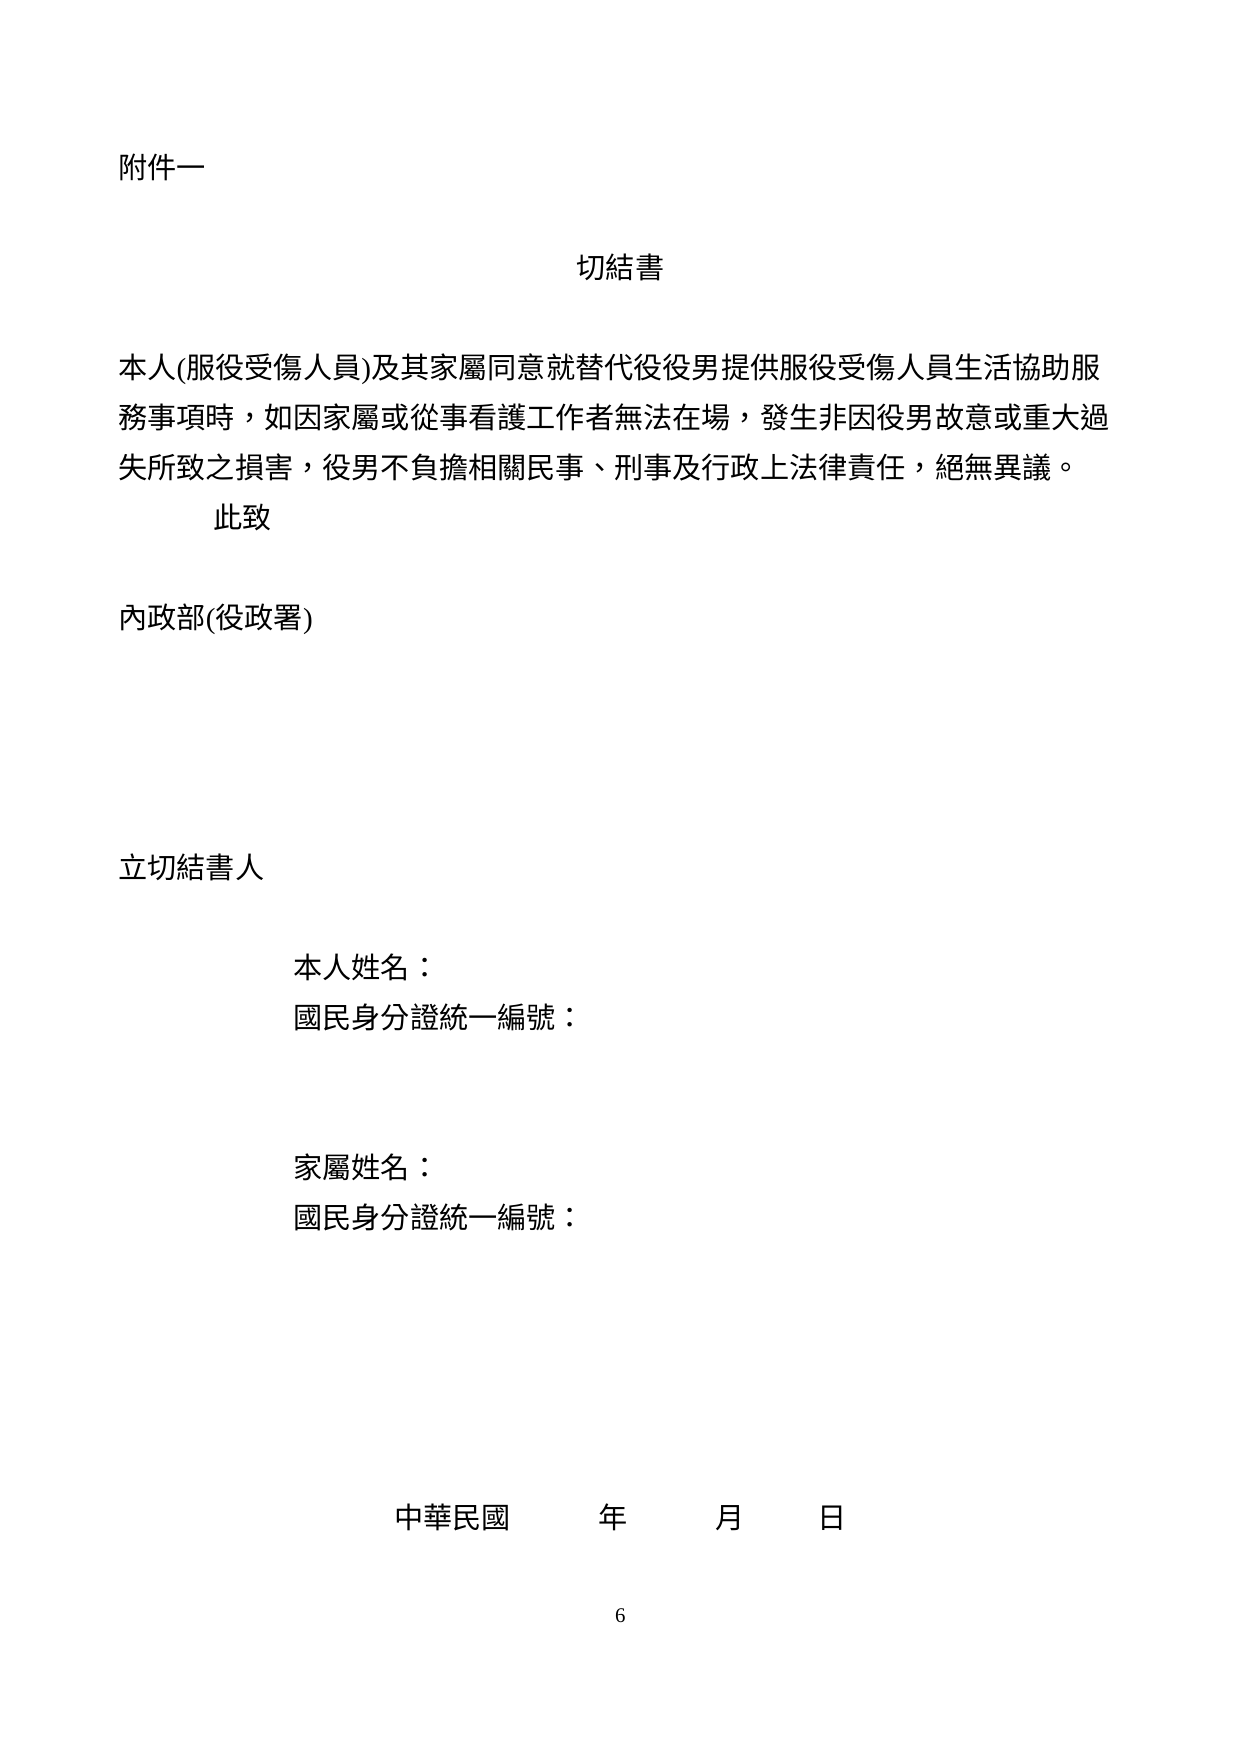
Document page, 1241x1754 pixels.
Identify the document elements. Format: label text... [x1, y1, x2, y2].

text 內政部(役政署) [118, 589, 1122, 639]
text 家屬姓名： [118, 1139, 1122, 1189]
text 中華民國 年 月 日 [118, 1489, 1122, 1539]
text 立切結書人 [118, 839, 1122, 889]
text 切結書 [118, 239, 1122, 289]
text 國民身分證統一編號： [118, 989, 1122, 1039]
text 本人(服役受傷人員)及其家屬同意就替代役役男提供服役受傷人員生活協助服務事項時，如因家屬或從事看護工作者無法在場，發生非因役男故意或重大過失所致之損害，役男不負擔相關民事、刑事及行政上法律責任，絕無異議。 [118, 339, 1122, 489]
text 本人姓名： [118, 939, 1122, 989]
text 此致 [118, 489, 1122, 539]
text 國民身分證統一編號： [118, 1189, 1122, 1239]
text 附件一 [118, 139, 1122, 189]
